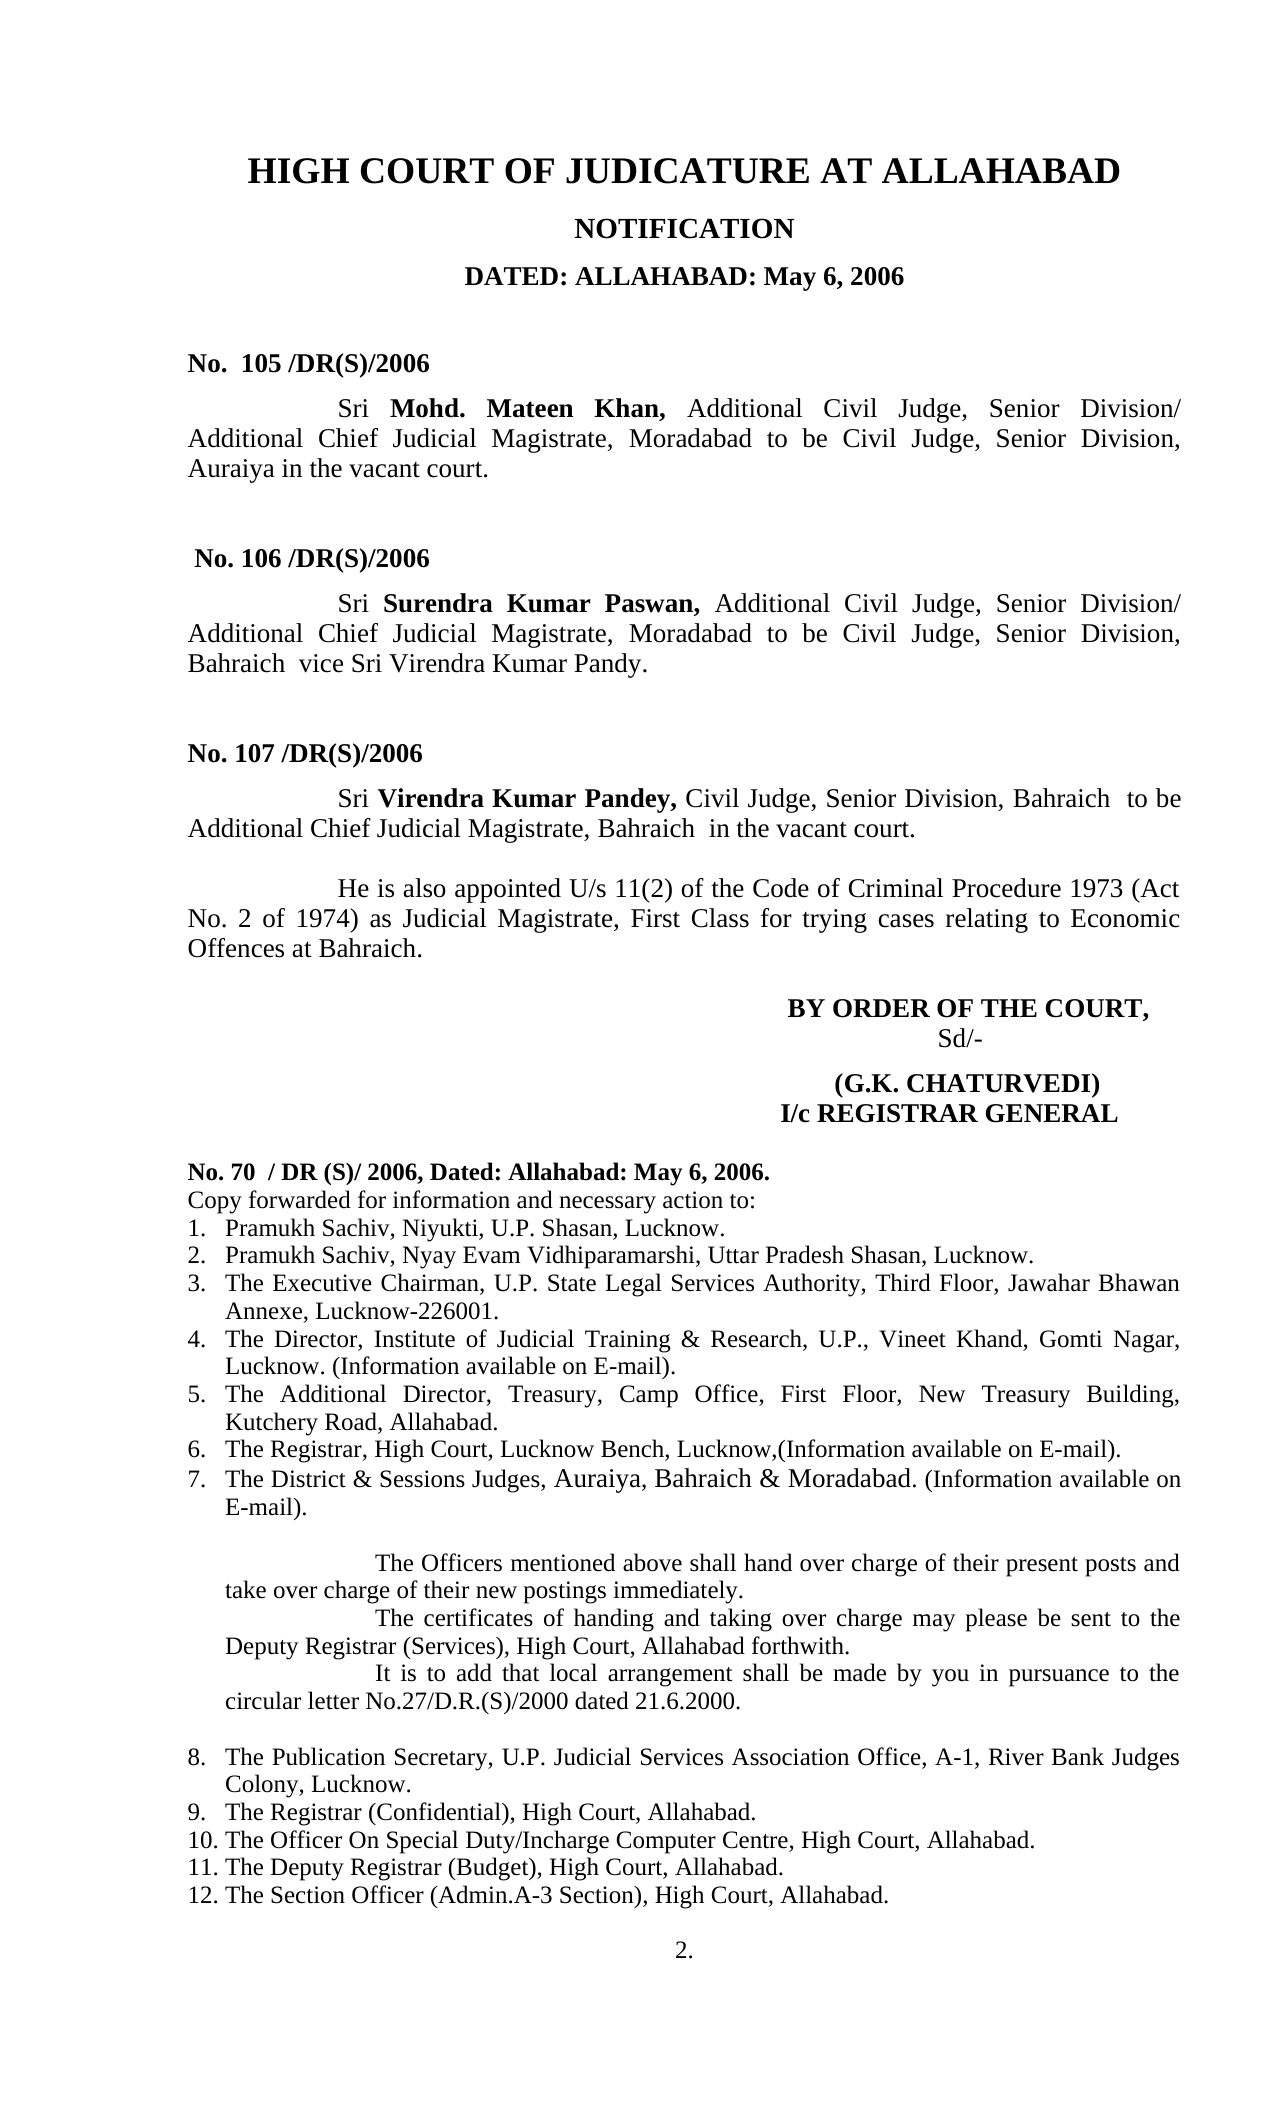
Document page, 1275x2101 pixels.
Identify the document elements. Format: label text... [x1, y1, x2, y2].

text No. 70 / DR (S)/ 2006, Dated: Allahabad: May 6, 2006. [187, 1158, 1181, 1186]
list The Director, Institute of Judicial Training & Research, U.P., Vineet Khand, Gomti Nagar, Lucknow. (Information available on E-mail). [187, 1325, 1181, 1380]
list The Section Officer (Admin.A-3 Section), High Court, Allahabad. [187, 1881, 1181, 1909]
list The Registrar, High Court, Lucknow Bench, Lucknow,(Information available on E-mail). [187, 1436, 1181, 1463]
list Pramukh Sachiv, Niyukti, U.P. Shasan, Lucknow. [187, 1214, 1181, 1242]
list The District & Sessions Judges, Auraiya, Bahraich & Moradabad. (Information available on E-mail). [187, 1463, 1181, 1521]
text 2. [187, 1937, 1181, 1964]
subtitle NOTIFICATION [187, 212, 1181, 244]
list The Registrar (Confidential), High Court, Allahabad. [187, 1798, 1181, 1826]
list Pramukh Sachiv, Nyay Evam Vidhiparamarshi, Uttar Pradesh Shasan, Lucknow. [187, 1242, 1181, 1269]
text The certificates of handing and taking over charge may please be sent to the Deputy Registrar (Services), High Court, Allahabad forthwith. [187, 1604, 1181, 1659]
text Sri Surendra Kumar Paswan, Additional Civil Judge, Senior Division/ Additional Chief Judicial Magistrate, Moradabad to be Civil Judge, Senior Division, Bahraich vice Sri Virendra Kumar Pandy. [187, 588, 1181, 678]
list The Deputy Registrar (Budget), High Court, Allahabad. [187, 1853, 1181, 1881]
list The Additional Director, Treasury, Camp Office, First Floor, New Treasury Building, Kutchery Road, Allahabad. [187, 1380, 1181, 1436]
text BY ORDER OF THE COURT, [637, 993, 1181, 1023]
subtitle No. 107 /DR(S)/2006 [187, 738, 1181, 768]
text Sri Virendra Kumar Pandey, Civil Judge, Senior Division, Bahraich to be Additional Chief Judicial Magistrate, Bahraich in the vacant court. [187, 783, 1181, 843]
subtitle No. 106 /DR(S)/2006 [187, 543, 1181, 573]
text He is also appointed U/s 11(2) of the Code of Criminal Procedure 1973 (Act No. 2 of 1974) as Judicial Magistrate, First Class for trying cases relating to Economic Offences at Bahraich. [187, 873, 1181, 963]
list The Officer On Special Duty/Incharge Computer Centre, High Court, Allahabad. [187, 1826, 1181, 1853]
subtitle No. 105 /DR(S)/2006 [187, 348, 1181, 378]
subtitle DATED: ALLAHABAD: May 6, 2006 [187, 261, 1181, 291]
text (G.K. CHATURVEDI) [187, 1068, 1183, 1098]
text I/c REGISTRAR GENERAL [637, 1098, 1181, 1128]
text Copy forwarded for information and necessary action to: [187, 1186, 1181, 1214]
text HIGH COURT OF JUDICATURE AT ALLAHABAD [187, 150, 1181, 192]
text Sd/- [712, 1023, 1181, 1053]
text Sri Mohd. Mateen Khan, Additional Civil Judge, Senior Division/ Additional Chief Judicial Magistrate, Moradabad to be Civil Judge, Senior Division, Auraiya in the vacant court. [187, 393, 1181, 483]
text The Officers mentioned above shall hand over charge of their present posts and take over charge of their new postings immediately. [187, 1549, 1181, 1604]
list The Publication Secretary, U.P. Judicial Services Association Office, A-1, River Bank Judges Colony, Lucknow. [187, 1743, 1181, 1798]
text It is to add that local arrangement shall be made by you in pursuance to the circular letter No.27/D.R.(S)/2000 dated 21.6.2000. [187, 1659, 1181, 1715]
list The Executive Chairman, U.P. State Legal Services Authority, Third Floor, Jawahar Bhawan Annexe, Lucknow-226001. [187, 1269, 1181, 1325]
